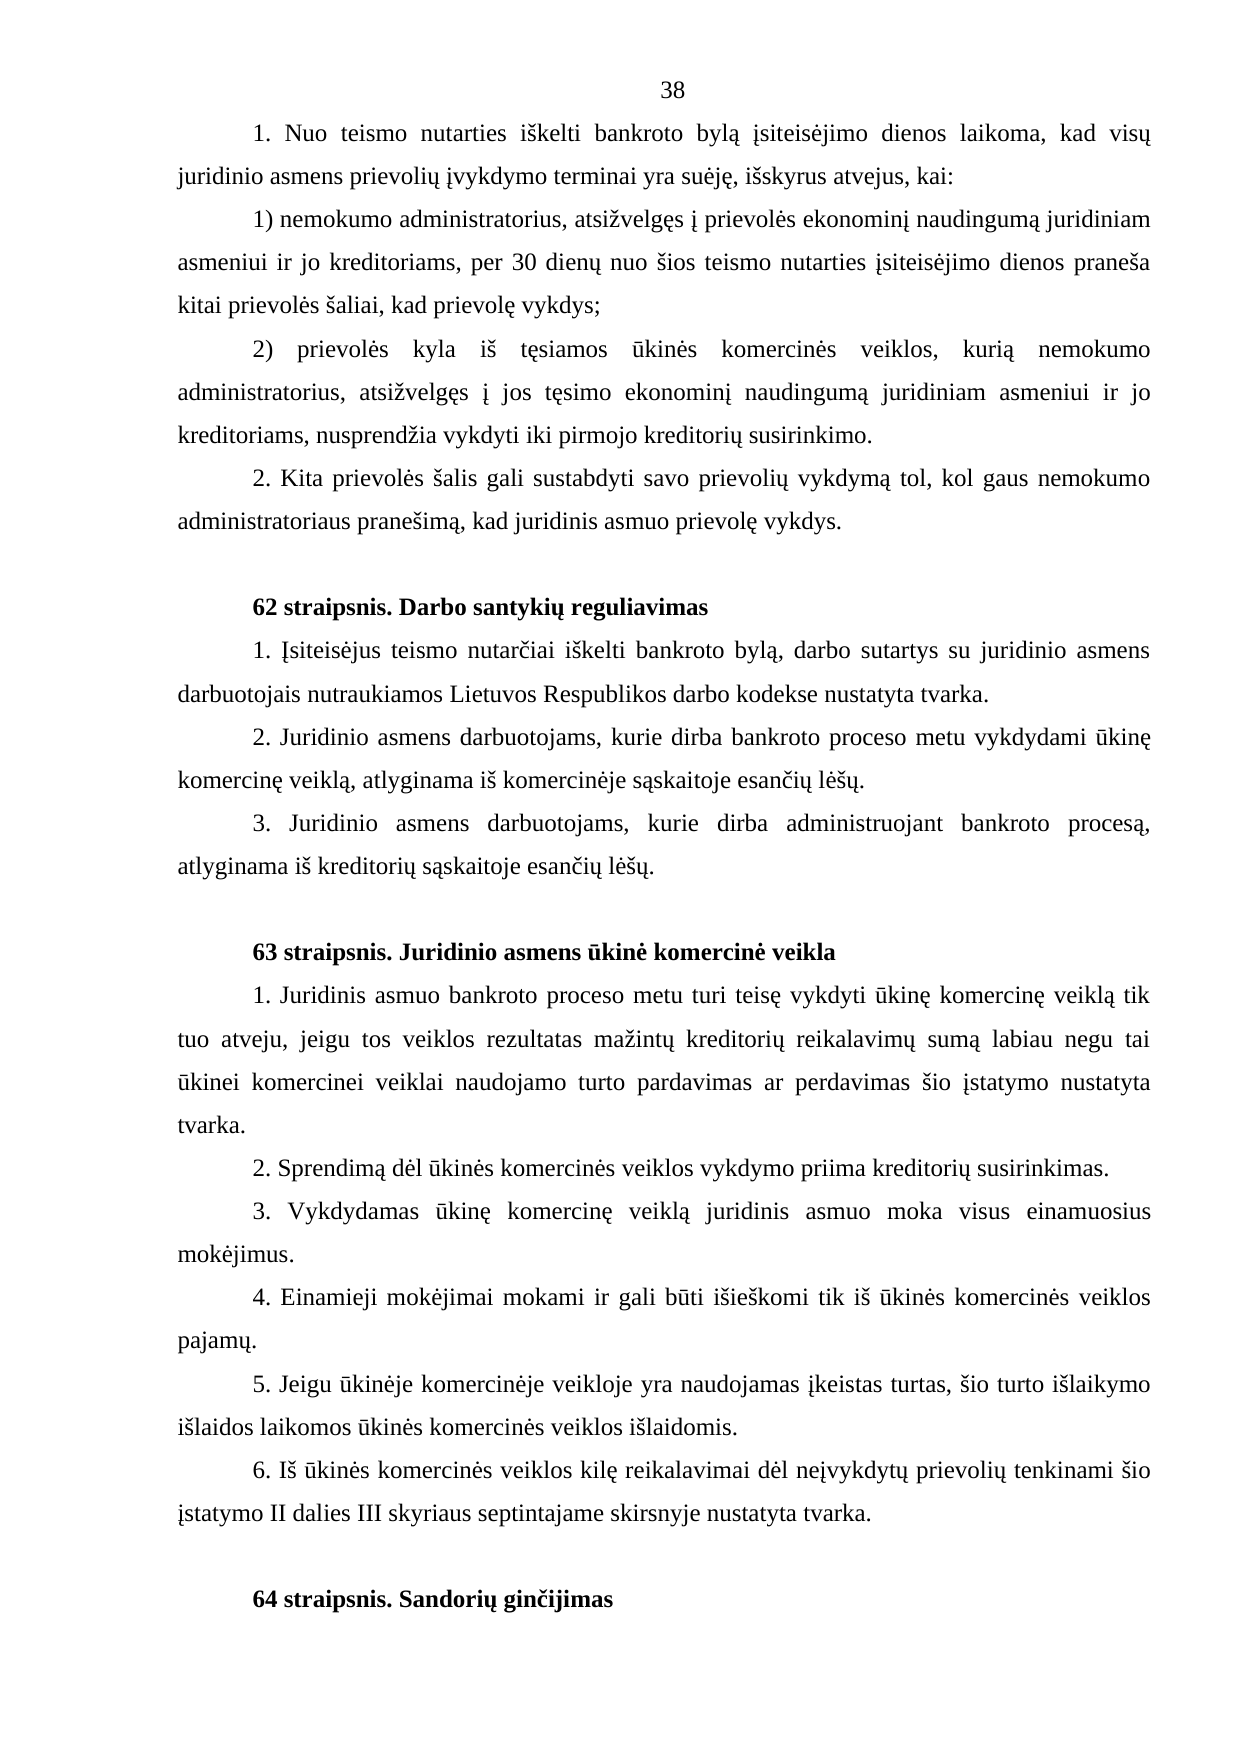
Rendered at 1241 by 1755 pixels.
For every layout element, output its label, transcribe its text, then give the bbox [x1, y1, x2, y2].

text 2. Juridinio asmens darbuotojams, kurie dirba bankroto proceso metu vykdydami ūkinę komercinę veiklą, atlyginama iš komercinėje sąskaitoje esančių lėšų. [177, 722, 1152, 794]
text 3. Juridinio asmens darbuotojams, kurie dirba administruojant bankroto procesą, atlyginama iš kreditorių sąskaitoje esančių lėšų. [177, 808, 1152, 880]
text 2. Kita prievolės šalis gali sustabdyti savo prievolių vykdymą tol, kol gaus nemokumo administratoriaus pranešimą, kad juridinis asmuo prievolę vykdys. [177, 463, 1152, 535]
text 1) nemokumo administratorius, atsižvelgęs į prievolės ekonominį naudingumą juridiniam asmeniui ir jo kreditoriams, per 30 dienų nuo šios teismo nutarties įsiteisėjimo dienos praneša kitai prievolės šaliai, kad prievolę vykdys; [177, 204, 1152, 319]
text 4. Einamieji mokėjimai mokami ir gali būti išieškomi tik iš ūkinės komercinės veiklos pajamų. [177, 1282, 1152, 1354]
text 6. Iš ūkinės komercinės veiklos kilę reikalavimai dėl neįvykdytų prievolių tenkinami šio įstatymo II dalies III skyriaus septintajame skirsnyje nustatyta tvarka. [177, 1455, 1152, 1527]
text 1. Įsiteisėjus teismo nutarčiai iškelti bankroto bylą, darbo sutartys su juridinio asmens darbuotojais nutraukiamos Lietuvos Respublikos darbo kodekse nustatyta tvarka. [177, 636, 1152, 707]
text 2. Sprendimą dėl ūkinės komercinės veiklos vykdymo priima kreditorių susirinkimas. [177, 1153, 1152, 1182]
text 1. Juridinis asmuo bankroto proceso metu turi teisę vykdyti ūkinę komercinę veiklą tik tuo atveju, jeigu tos veiklos rezultatas mažintų kreditorių reikalavimų sumą labiau negu tai ūkinei komercinei veiklai naudojamo turto pardavimas ar perdavimas šio įstatymo nustatyta tvarka. [177, 981, 1152, 1139]
text 63 straipsnis. Juridinio asmens ūkinė komercinė veikla [177, 937, 1152, 966]
text 64 straipsnis. Sandorių ginčijimas [177, 1584, 1152, 1613]
text 1. Nuo teismo nutarties iškelti bankroto bylą įsiteisėjimo dienos laikoma, kad visų juridinio asmens prievolių įvykdymo terminai yra suėję, išskyrus atvejus, kai: [177, 118, 1152, 190]
text 3. Vykdydamas ūkinę komercinę veiklą juridinis asmuo moka visus einamuosius mokėjimus. [177, 1196, 1152, 1268]
text 2) prievolės kyla iš tęsiamos ūkinės komercinės veiklos, kurią nemokumo administratorius, atsižvelgęs į jos tęsimo ekonominį naudingumą juridiniam asmeniui ir jo kreditoriams, nusprendžia vykdyti iki pirmojo kreditorių susirinkimo. [177, 334, 1152, 449]
text 62 straipsnis. Darbo santykių reguliavimas [177, 592, 1152, 621]
text 5. Jeigu ūkinėje komercinėje veikloje yra naudojamas įkeistas turtas, šio turto išlaikymo išlaidos laikomos ūkinės komercinės veiklos išlaidomis. [177, 1369, 1152, 1441]
